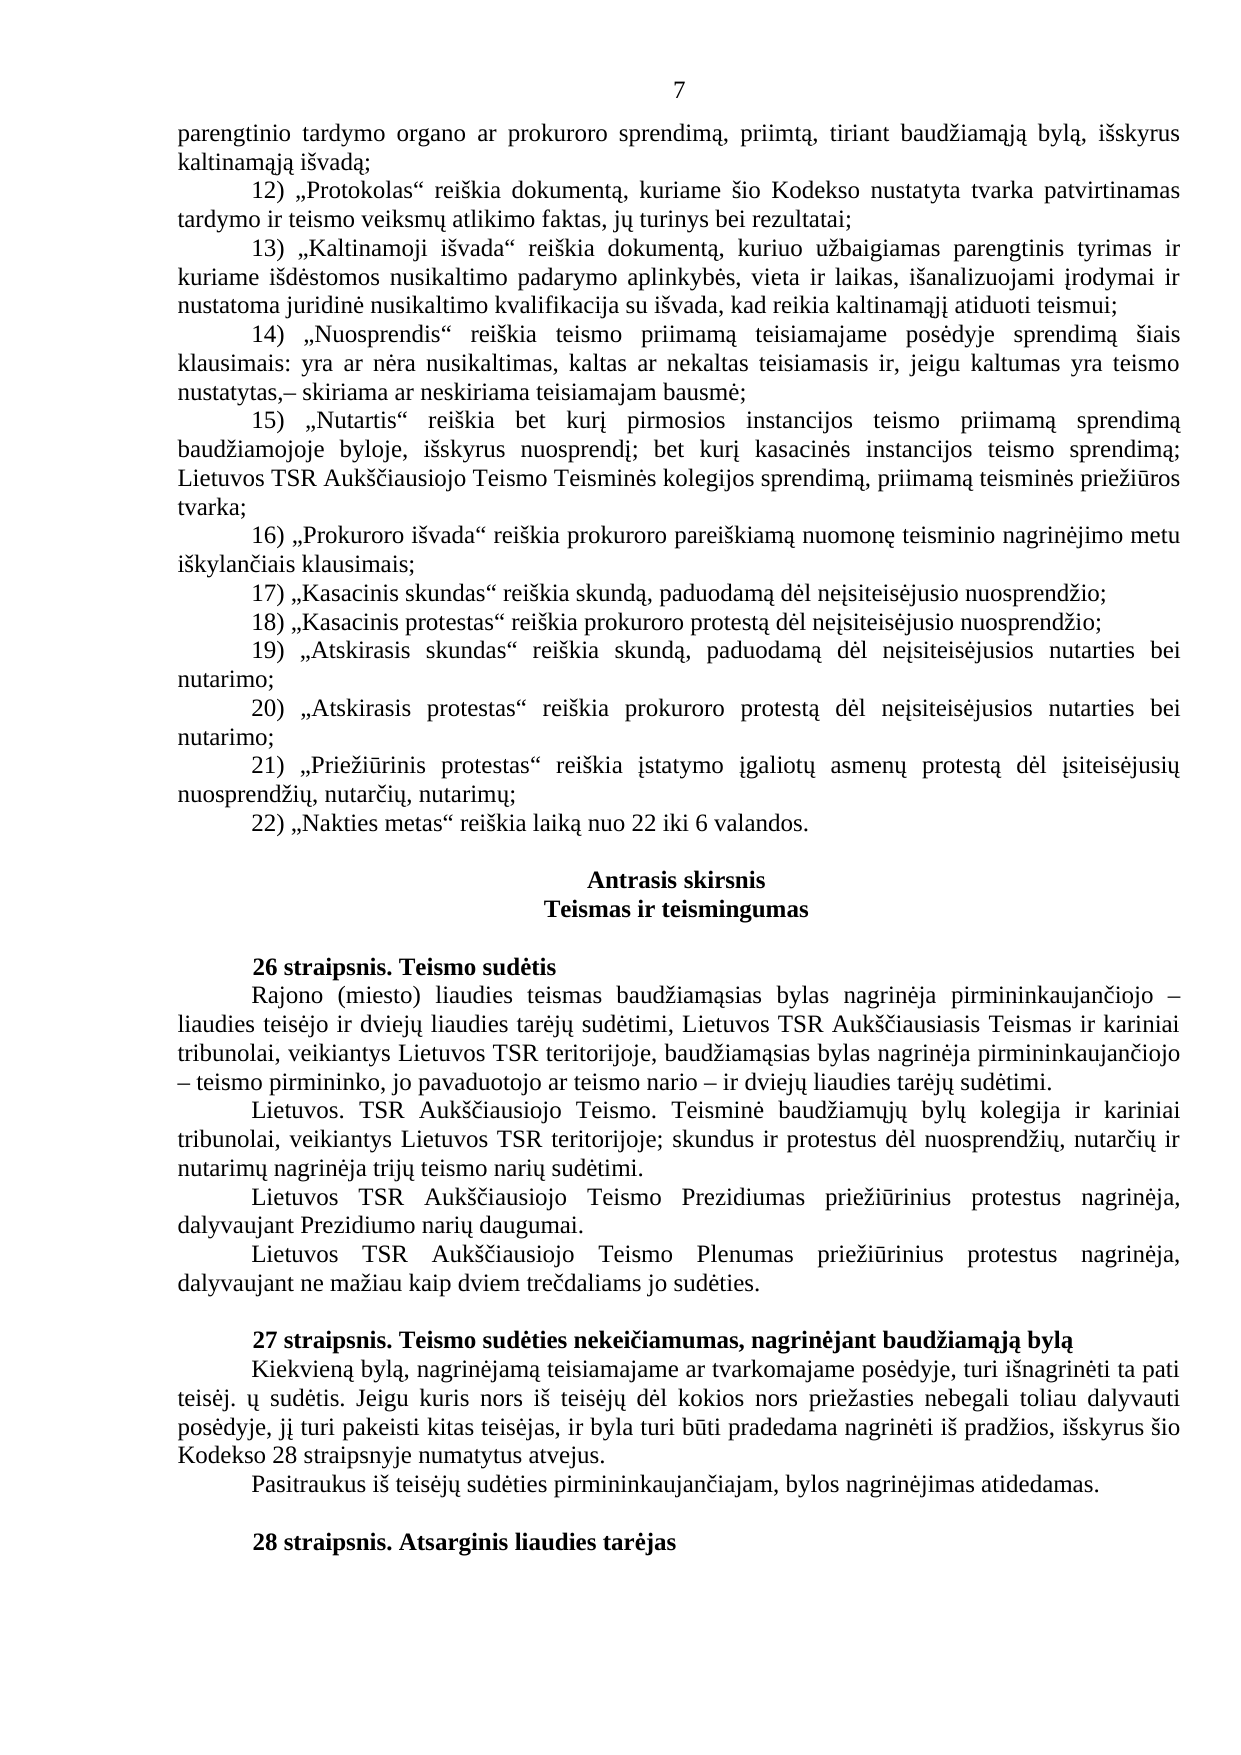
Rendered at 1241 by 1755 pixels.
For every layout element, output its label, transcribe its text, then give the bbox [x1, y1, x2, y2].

text Lietuvos TSR Aukščiausiojo Teismo Prezidiumas priežiūrinius protestus nagrinėja, dalyvaujant Prezidiumo narių daugumai. [177, 1182, 1181, 1239]
text 19) „Atskirasis skundas“ reiškia skundą, paduodamą dėl neįsiteisėjusios nutarties bei nutarimo; [177, 636, 1181, 693]
text 26 straipsnis. Teismo sudėtis [177, 952, 1181, 981]
text 28 straipsnis. Atsarginis liaudies tarėjas [177, 1527, 1181, 1556]
text Kiekvieną bylą, nagrinėjamą teisiamajame ar tvarkomajame posėdyje, turi išnagrinėti ta pati teisėj. ų sudėtis. Jeigu kuris nors iš teisėjų dėl kokios nors priežasties nebegali toliau dalyvauti posėdyje, jį turi pakeisti kitas teisėjas, ir byla turi būti pradedama nagrinėti iš pradžios, išskyrus šio Kodekso 28 straipsnyje numatytus atvejus. [177, 1354, 1181, 1469]
text Rajono (miesto) liaudies teismas baudžiamąsias bylas nagrinėja pirmininkaujančiojo – liaudies teisėjo ir dviejų liaudies tarėjų sudėtimi, Lietuvos TSR Aukščiausiasis Teismas ir kariniai tribunolai, veikiantys Lietuvos TSR teritorijoje, baudžiamąsias bylas nagrinėja pirmininkaujančiojo – teismo pirmininko, jo pavaduotojo ar teismo nario – ir dviejų liaudies tarėjų sudėtimi. [177, 981, 1181, 1096]
text 13) „Kaltinamoji išvada“ reiškia dokumentą, kuriuo užbaigiamas parengtinis tyrimas ir kuriame išdėstomos nusikaltimo padarymo aplinkybės, vieta ir laikas, išanalizuojami įrodymai ir nustatoma juridinė nusikaltimo kvalifikacija su išvada, kad reikia kaltinamąjį atiduoti teismui; [177, 233, 1181, 319]
text 21) „Priežiūrinis protestas“ reiškia įstatymo įgaliotų asmenų protestą dėl įsiteisėjusių nuosprendžių, nutarčių, nutarimų; [177, 751, 1181, 808]
text 22) „Nakties metas“ reiškia laiką nuo 22 iki 6 valandos. [177, 808, 1181, 837]
text 16) „Prokuroro išvada“ reiškia prokuroro pareiškiamą nuomonę teisminio nagrinėjimo metu iškylančiais klausimais; [177, 521, 1181, 578]
text 27 straipsnis. Teismo sudėties nekeičiamumas, nagrinėjant baudžiamąją bylą [177, 1326, 1181, 1354]
text Lietuvos. TSR Aukščiausiojo Teismo. Teisminė baudžiamųjų bylų kolegija ir kariniai tribunolai, veikiantys Lietuvos TSR teritorijoje; skundus ir protestus dėl nuosprendžių, nutarčių ir nutarimų nagrinėja trijų teismo narių sudėtimi. [177, 1096, 1181, 1182]
text 18) „Kasacinis protestas“ reiškia prokuroro protestą dėl neįsiteisėjusio nuosprendžio; [177, 607, 1181, 636]
text parengtinio tardymo organo ar prokuroro sprendimą, priimtą, tiriant baudžiamąją bylą, išskyrus kaltinamąją išvadą; [177, 118, 1181, 176]
text 12) „Protokolas“ reiškia dokumentą, kuriame šio Kodekso nustatyta tvarka patvirtinamas tardymo ir teismo veiksmų atlikimo faktas, jų turinys bei rezultatai; [177, 176, 1181, 233]
text Teismas ir teismingumas [177, 894, 1181, 923]
text 15) „Nutartis“ reiškia bet kurį pirmosios instancijos teismo priimamą sprendimą baudžiamojoje byloje, išskyrus nuosprendį; bet kurį kasacinės instancijos teismo sprendimą; Lietuvos TSR Aukščiausiojo Teismo Teisminės kolegijos sprendimą, priimamą teisminės priežiūros tvarka; [177, 406, 1181, 521]
text Pasitraukus iš teisėjų sudėties pirmininkaujančiajam, bylos nagrinėjimas atidedamas. [177, 1469, 1181, 1498]
text Antrasis skirsnis [177, 866, 1181, 894]
text 14) „Nuosprendis“ reiškia teismo priimamą teisiamajame posėdyje sprendimą šiais klausimais: yra ar nėra nusikaltimas, kaltas ar nekaltas teisiamasis ir, jeigu kaltumas yra teismo nustatytas,– skiriama ar neskiriama teisiamajam bausmė; [177, 319, 1181, 406]
text Lietuvos TSR Aukščiausiojo Teismo Plenumas priežiūrinius protestus nagrinėja, dalyvaujant ne mažiau kaip dviem trečdaliams jo sudėties. [177, 1239, 1181, 1297]
text 20) „Atskirasis protestas“ reiškia prokuroro protestą dėl neįsiteisėjusios nutarties bei nutarimo; [177, 693, 1181, 751]
text 17) „Kasacinis skundas“ reiškia skundą, paduodamą dėl neįsiteisėjusio nuosprendžio; [177, 578, 1181, 607]
